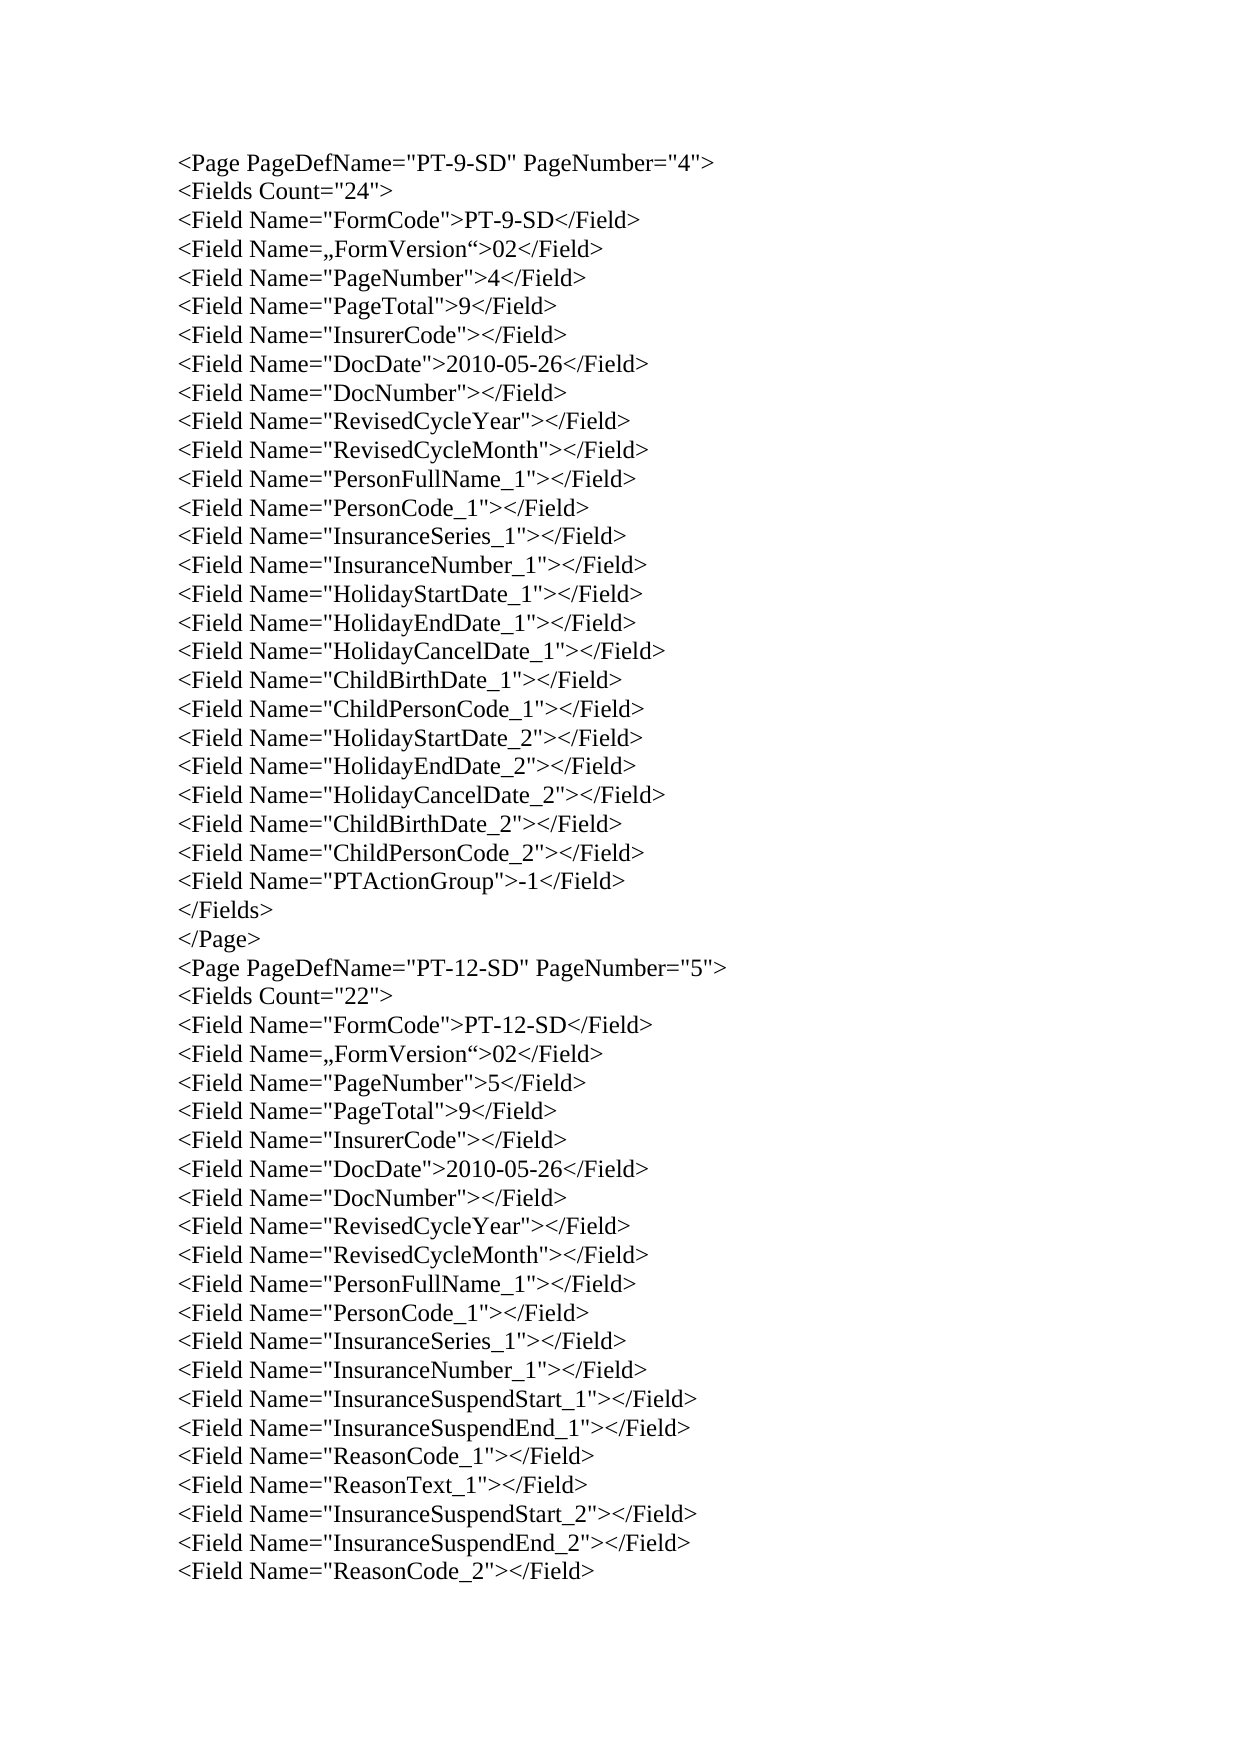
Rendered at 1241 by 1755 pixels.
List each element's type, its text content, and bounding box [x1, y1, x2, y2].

text <Field Name="ReasonCode_2"></Field> [177, 1556, 1122, 1585]
text <Field Name="InsuranceSeries_1"></Field> [177, 521, 1122, 550]
text <Field Name="DocDate">2010-05-26</Field> [177, 349, 1122, 378]
text <Field Name="PersonFullName_1"></Field> [177, 464, 1122, 493]
text <Field Name="DocNumber"></Field> [177, 378, 1122, 406]
text <Fields Count="24"> [177, 176, 1122, 205]
text <Field Name="InsurerCode"></Field> [177, 320, 1122, 349]
text <Field Name=„FormVersion“>02</Field> [177, 1039, 1122, 1068]
text <Field Name="ChildBirthDate_2"></Field> [177, 809, 1122, 838]
text <Field Name="RevisedCycleYear"></Field> [177, 406, 1122, 435]
text <Field Name="InsuranceSuspendEnd_1"></Field> [177, 1413, 1122, 1441]
text <Field Name="InsuranceSeries_1"></Field> [177, 1326, 1122, 1355]
text <Field Name="HolidayCancelDate_1"></Field> [177, 636, 1122, 665]
text <Field Name="InsuranceNumber_1"></Field> [177, 1355, 1122, 1384]
text <Field Name="DocDate">2010-05-26</Field> [177, 1154, 1122, 1183]
text </Page> [177, 924, 1122, 953]
text <Field Name="PersonCode_1"></Field> [177, 493, 1122, 521]
text <Page PageDefName="PT-9-SD" PageNumber="4"> [177, 148, 1122, 176]
text <Field Name="ChildPersonCode_1"></Field> [177, 694, 1122, 723]
text <Field Name="PageNumber">5</Field> [177, 1068, 1122, 1096]
text <Field Name="HolidayEndDate_1"></Field> [177, 608, 1122, 636]
text <Field Name="FormCode">PT-9-SD</Field> [177, 205, 1122, 234]
text <Fields Count="22"> [177, 981, 1122, 1010]
text <Field Name="PersonCode_1"></Field> [177, 1298, 1122, 1326]
text <Field Name="HolidayCancelDate_2"></Field> [177, 780, 1122, 809]
text <Field Name="FormCode">PT-12-SD</Field> [177, 1010, 1122, 1039]
text <Field Name="RevisedCycleMonth"></Field> [177, 1240, 1122, 1269]
text <Field Name=„FormVersion“>02</Field> [177, 234, 1122, 263]
text <Field Name="InsuranceSuspendEnd_2"></Field> [177, 1528, 1122, 1556]
text <Field Name="PageTotal">9</Field> [177, 291, 1122, 320]
text <Field Name="HolidayEndDate_2"></Field> [177, 751, 1122, 780]
text <Field Name="PageNumber">4</Field> [177, 263, 1122, 291]
text </Fields> [177, 895, 1122, 924]
text <Field Name="InsuranceSuspendStart_2"></Field> [177, 1499, 1122, 1528]
text <Field Name="ChildBirthDate_1"></Field> [177, 665, 1122, 694]
text <Field Name="ChildPersonCode_2"></Field> [177, 838, 1122, 866]
text <Field Name="ReasonText_1"></Field> [177, 1470, 1122, 1499]
text <Field Name="RevisedCycleYear"></Field> [177, 1211, 1122, 1240]
text <Field Name="HolidayStartDate_2"></Field> [177, 723, 1122, 751]
text <Field Name="HolidayStartDate_1"></Field> [177, 579, 1122, 608]
text <Field Name="PageTotal">9</Field> [177, 1096, 1122, 1125]
text <Page PageDefName="PT-12-SD" PageNumber="5"> [177, 953, 1122, 981]
text <Field Name="InsuranceNumber_1"></Field> [177, 550, 1122, 579]
text <Field Name="InsurerCode"></Field> [177, 1125, 1122, 1154]
text <Field Name="DocNumber"></Field> [177, 1183, 1122, 1211]
text <Field Name="PTActionGroup">-1</Field> [177, 866, 1122, 895]
text <Field Name="ReasonCode_1"></Field> [177, 1441, 1122, 1470]
text <Field Name="PersonFullName_1"></Field> [177, 1269, 1122, 1298]
text <Field Name="RevisedCycleMonth"></Field> [177, 435, 1122, 464]
text <Field Name="InsuranceSuspendStart_1"></Field> [177, 1384, 1122, 1413]
